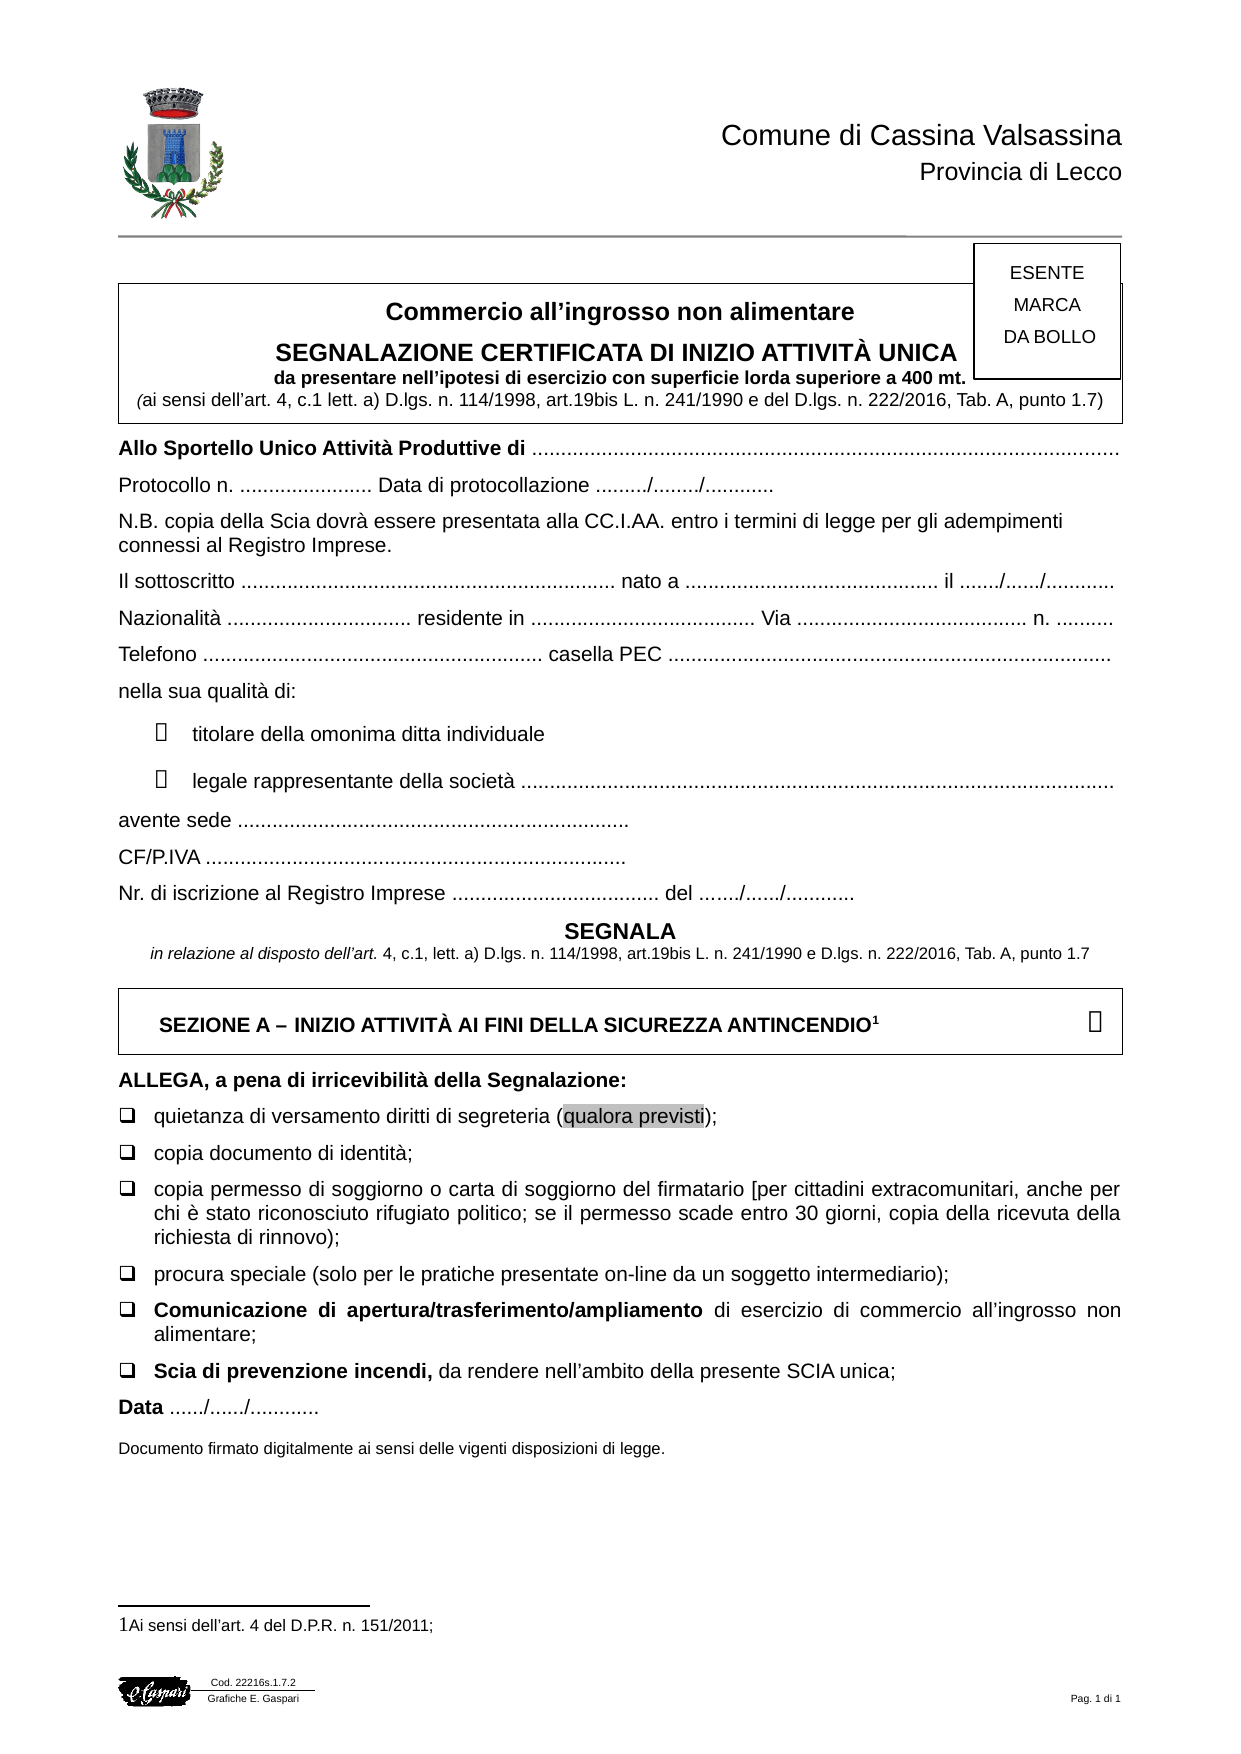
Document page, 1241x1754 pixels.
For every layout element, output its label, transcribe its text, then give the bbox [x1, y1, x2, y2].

text Comune di Cassina Valsassina [224, 118, 1122, 152]
text Protocollo n. ....................... Data di protocollazione ........./......../............ [118, 472, 1122, 496]
text Telefono ........................................................... casella PEC ............................................................................. [118, 642, 1122, 666]
text SEGNALA [118, 918, 1122, 944]
list copia permesso di soggiorno o carta di soggiorno del firmatario [per cittadini extracomunitari, anche per chi è stato riconosciuto rifugiato politico; se il permesso scade entro 30 giorni, copia della ricevuta della richiesta di rinnovo); [118, 1177, 1122, 1249]
text N.B. copia della Scia dovrà essere presentata alla CC.I.AA. entro i termini di legge per gli adempimenti connessi al Registro Imprese. [118, 509, 1122, 557]
list Scia di prevenzione incendi, da rendere nell’ambito della presente SCIA unica; [118, 1358, 1122, 1383]
text Provincia di Lecco [224, 157, 1122, 185]
text Allo Sportello Unico Attività Produttive di [118, 436, 1122, 460]
list copia documento di identità; [118, 1140, 1122, 1164]
text Nazionalità ................................ residente in ....................................... Via ........................................ n. .......... [118, 606, 1122, 630]
table_header SEZIONE A – INIZIO ATTIVITÀ AI FINI DELLA SICUREZZA ANTINCENDIO  [119, 989, 1122, 1054]
picture [117, 1675, 191, 1707]
text avente sede .................................................................... [118, 808, 1122, 832]
text  legale rappresentante della società ....................................................................................................... [153, 762, 1122, 796]
picture [122, 87, 224, 219]
text in relazione al disposto dell’art. 4, c.1, lett. a) D.lgs. n. 114/1998, art.19bis L. n. 241/1990 e D.lgs. n. 222/2016, Tab. A, punto 1.7 [118, 944, 1122, 963]
text Documento firmato digitalmente ai sensi delle vigenti disposizioni di legge. [118, 1439, 1122, 1458]
text  titolare della omonima ditta individuale [153, 715, 1122, 749]
text nella sua qualità di: [118, 679, 1122, 703]
text ALLEGA, a pena di irricevibilità della Segnalazione: [118, 1067, 1122, 1091]
text Il sottoscritto ................................................................. nato a ............................................ il ......./....../............ [118, 569, 1122, 593]
text Nr. di iscrizione al Registro Imprese .................................... del ......./....../............ [118, 881, 1122, 905]
list quietanza di versamento diritti di segreteria (qualora previsti); [118, 1104, 1122, 1128]
list Comunicazione di apertura/trasferimento/ampliamento di esercizio di commercio all’ingrosso non alimentare; [118, 1298, 1122, 1346]
text CF/P.IVA ......................................................................... [118, 845, 1122, 869]
table_header Commercio all’ingrosso non alimentare SEGNALAZIONE CERTIFICATA DI INIZIO ATTIVITÀ UNICA da presentare nell’ipotesi di esercizio con superficie lorda superiore a 400 mt. (ai sensi dell’art. 4, c.1 lett. a) D.lgs. n. 114/1998, art.19bis L. n. 241/1990 e del D.lgs. n. 222/2016, Tab. A, punto 1.7) [119, 284, 1122, 422]
text Data ....../....../............ [118, 1395, 1122, 1419]
list procura speciale (solo per le pratiche presentate on-line da un soggetto intermediario); [118, 1261, 1122, 1286]
